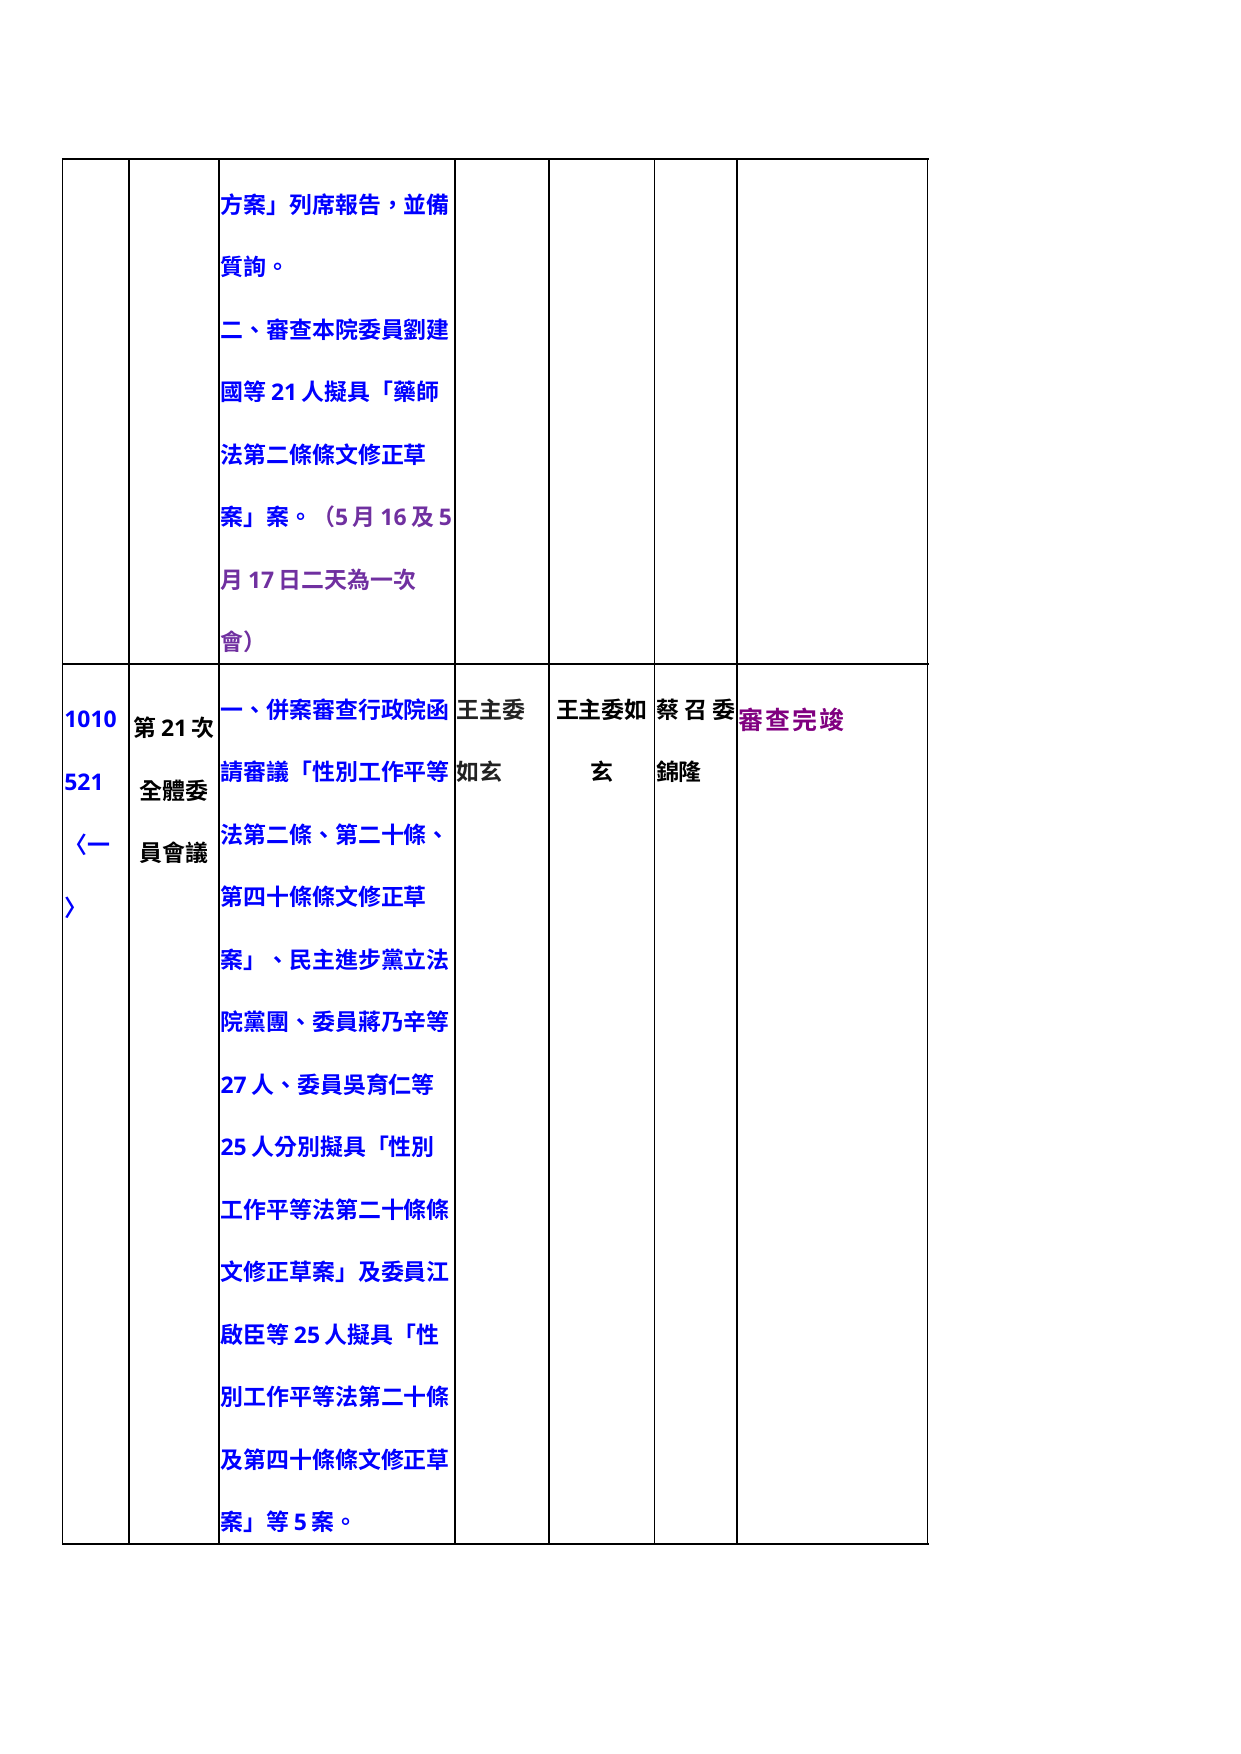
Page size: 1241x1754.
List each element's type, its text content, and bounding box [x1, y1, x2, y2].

table_cell 王主委如玄 [456, 665, 548, 1543]
table_cell 蔡召委錦隆 [655, 665, 736, 1543]
table_cell [738, 160, 927, 663]
table_cell 方案」列席報告，並備質詢。 二、審查本院委員劉建國等21人擬具「藥師法第二條條文修正草案」案。（5月16及5月17日二天為一次會） [220, 160, 454, 663]
table_cell 王主委如玄 [550, 665, 654, 1543]
table_cell 審查完竣 [738, 665, 927, 1543]
table_cell 1010521〈一〉 [63, 665, 128, 1543]
table_cell [456, 160, 548, 663]
table_cell [130, 160, 218, 663]
table_cell 第21次全體委員會議 [130, 665, 218, 1543]
table_cell [655, 160, 736, 663]
table_cell [550, 160, 654, 663]
table_cell [63, 160, 128, 663]
table_cell 一、併案審查行政院函請審議「性別工作平等法第二條、第二十條、第四十條條文修正草案」、民主進步黨立法院黨團、委員蔣乃辛等27人、委員吳育仁等25人分別擬具「性別工作平等法第二十條條文修正草案」及委員江啟臣等25人擬具「性別工作平等法第二十條及第四十條條文修正草案」等5案。 [220, 665, 454, 1543]
